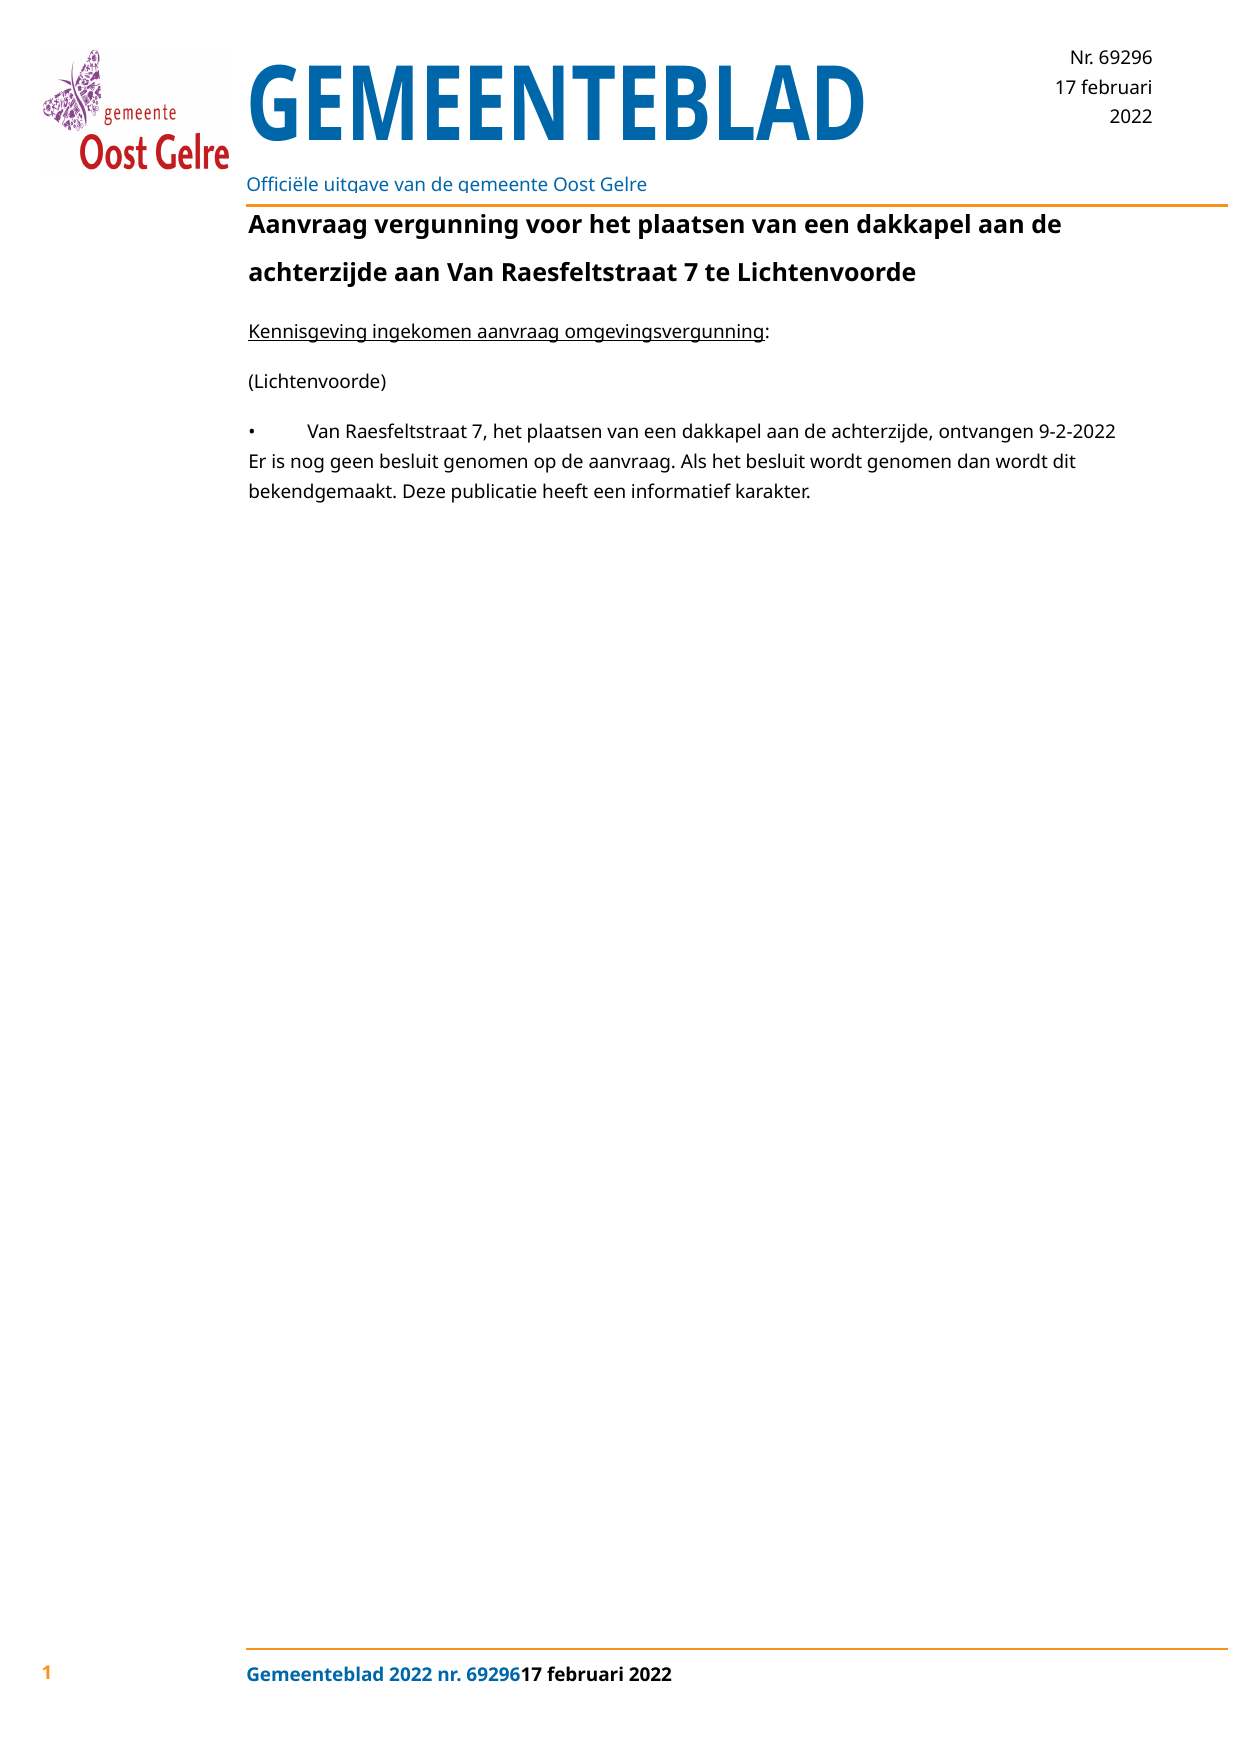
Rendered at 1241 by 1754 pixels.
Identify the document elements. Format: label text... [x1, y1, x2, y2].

picture [41, 47, 231, 172]
list Van Raesfeltstraat 7, het plaatsen van een dakkapel aan de achterzijde, ontvangen 9-2-2022 [248, 419, 1152, 444]
text Aanvraag vergunning voor het plaatsen van een dakkapel aan de achterzijde aan Van Raesfeltstraat 7 te Lichtenvoorde [248, 207, 1152, 288]
text Kennisgeving ingekomen aanvraag omgevingsvergunning: [248, 318, 1152, 344]
text Er is nog geen besluit genomen op de aanvraag. Als het besluit wordt genomen dan wordt dit bekendgemaakt. Deze publicatie heeft een informatief karakter. [248, 448, 1152, 504]
text (Lichtenvoorde) [248, 368, 1152, 394]
